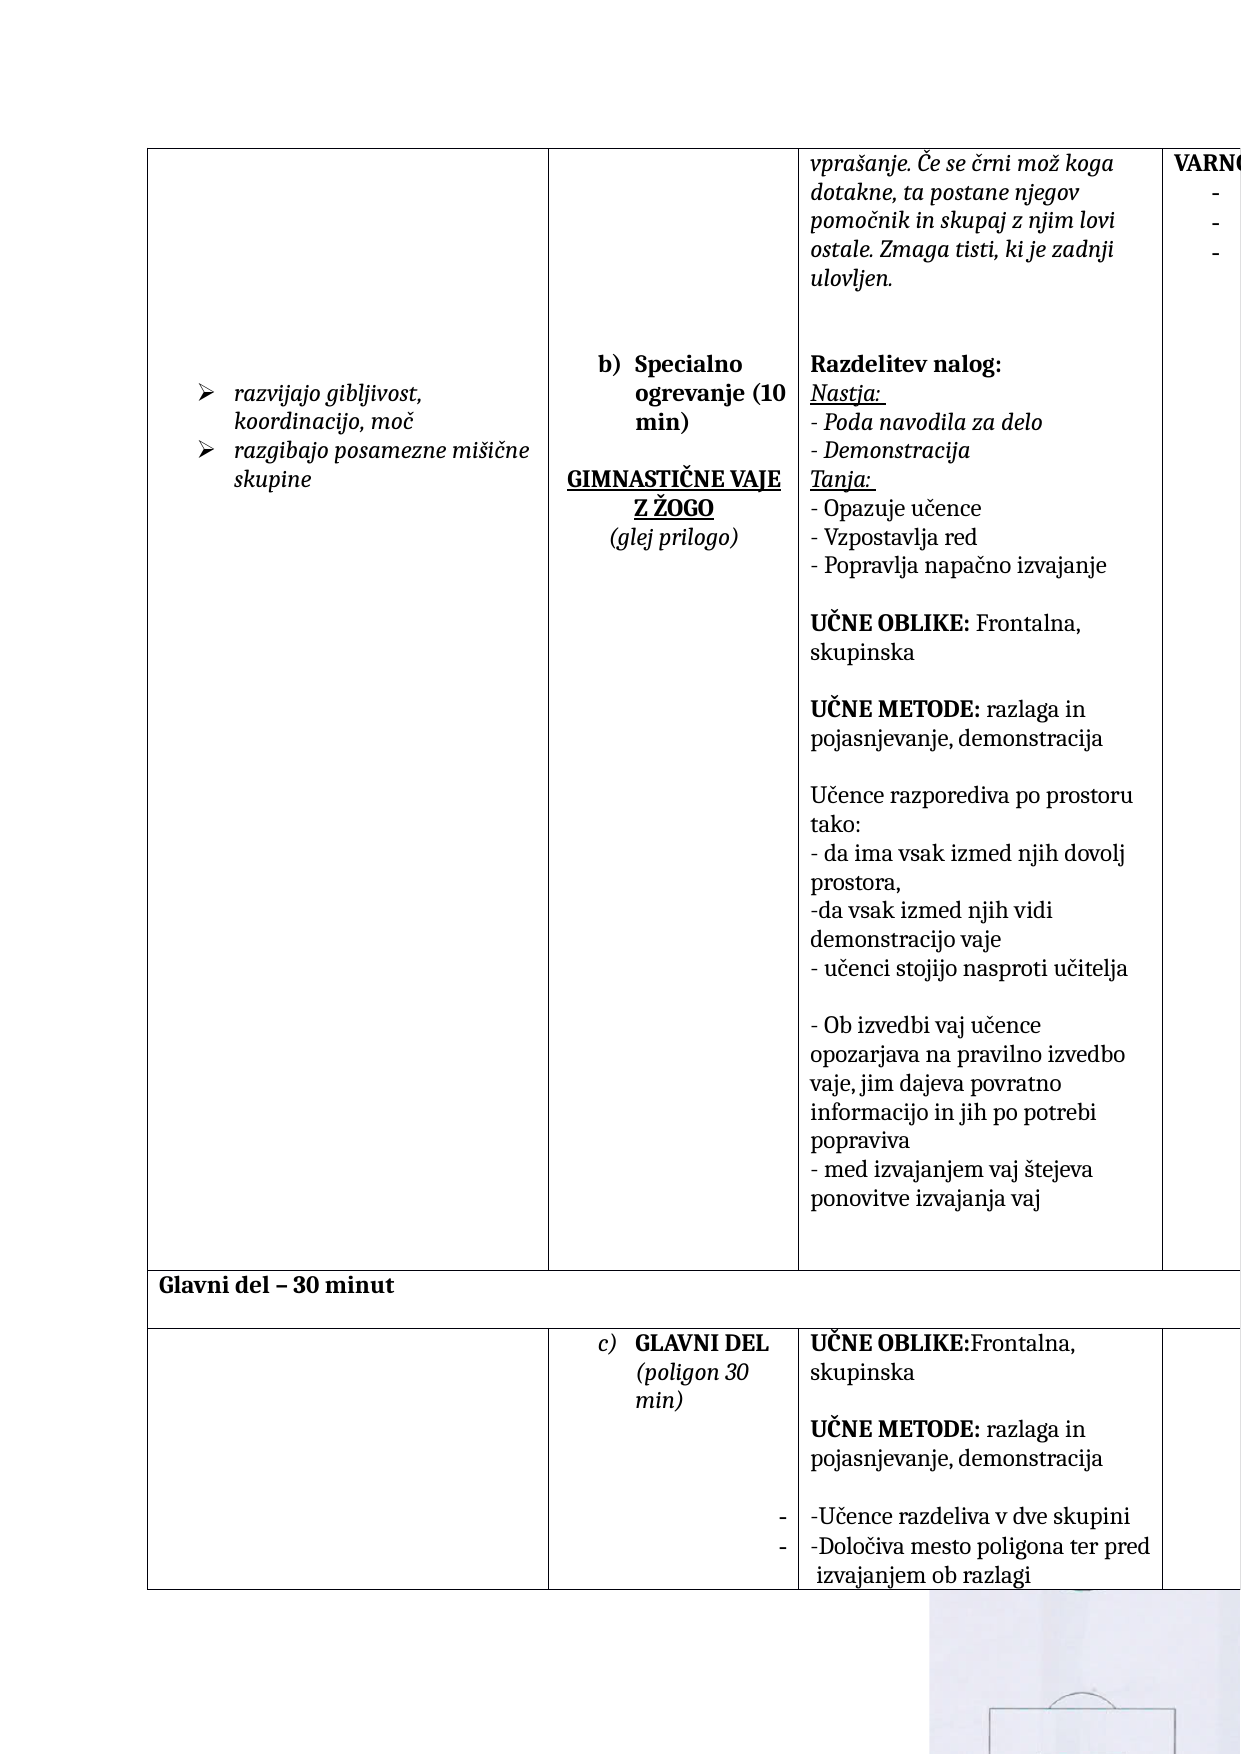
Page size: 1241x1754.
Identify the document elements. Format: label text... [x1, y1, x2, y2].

table_cell ORGANIZACIJSKA PRIPRAVA: MATERIALNA PRIPRAVA: / VARNOSTNA PRIPRAVA: -Preveriva, ali imajo vsi učenci ustrezno športno opremo ORGANIZACIJSKA PRIPRAVA: Spremljava igro, skrbiva za upoštevanje pravil igre (fair play), skrbiva za pozitivne odnose in poštenost. MATERIALNA PRIPRAVA: žoge VARNOSTNA PRIPRAVA: Vzpostavljanje reda Spoštovanje pravil Povratna informacija [1163, 149, 1240, 1270]
table_cell Se ogrevajo in pripravijo na nadaljnje delo motivacija razvijajo gibljivost, koordinacijo, moč razgibajo posamezne mišične skupine [148, 149, 548, 1270]
table_cell ORGANIZACIJSKA PRIPRAVA: MATERIALNA PRIPRAVA: / VARNOSTNA PRIPRAVA: Učencem dava jasna navodila za razdelitev v skupine in zadolžitev za postavitev pripomočkov Učence opozoriva naj sledijo navodilom in bodo pri izvajanju iger previdni ter dosledni ORGANIZACIJSKA PRIPRAVA: MATERIALNA PRIPRAVA: stožci, žoge, obroči, klop, keglji VARNOSTNA PRIPRAVA: Učencem dava jasna navodila in vajo demonstrirava Učence opozoriva naj sledijo navodilom in bodo pri izvajanju iger previdni [1163, 1329, 1240, 1589]
table_cell [148, 1329, 548, 1589]
picture [929, 1590, 1240, 1754]
table_cell Glavni del – 30 minut [148, 1271, 1240, 1328]
table_cell UČNE OBLIKE:Frontalna, skupinska UČNE METODE: razlaga in pojasnjevanje, demonstracija -Učence razdeliva v dve skupini -Določiva mesto poligona ter pred izvajanjem ob razlagi demonstrirava način gibanja -Učencem podava navodila za postavitev poligona -Po opravljenem poligonu z otroki ugotovimo, kje v igri bi ta element uporabili, v napadu ali obrambi, katero pravilo je treba pri tem elementu upoštevati. -Učence med izvajanjem opazujeva, po potrebi jih ustaviva in podava navodila še enkrat. Razdelitev nalog: Nastja, Tanja: vsaka imava svojo skupino otrok pri poligonu, katerega izvajajo približno deset minut, nato zamenjava skupini. [799, 1329, 885, 1501]
table_cell GLAVNI DEL (poligon 30 min) 1. POLIGON:(10 min) Vodenje žoge z roko okoli stožcev v prvi vrsti, na koncu met v obroč ter vodenje okoli obročev v drugi vrsti. 2. POLIGON: (10 min) Kotaljenje žoge z roko po tleh okrog stožcev, na koncu zbijanje kegljev z obema rokama, nato kotaljenje žoge po klopi in hoja ob njej. [549, 1329, 798, 1589]
table_cell UVOD Uvodno dinamično ogrevanje: kdo se boji črnega moža Specialno ogrevanje (10 min) GIMNASTIČNE VAJE Z ŽOGO (glej prilogo) [549, 149, 798, 1270]
table_cell vprašanje. Če se črni mož koga dotakne, ta postane njegov pomočnik in skupaj z njim lovi ostale. Zmaga tisti, ki je zadnji ulovljen. Razdelitev nalog: Nastja: - Poda navodila za delo - Demonstracija Tanja: - Opazuje učence - Vzpostavlja red - Popravlja napačno izvajanje UČNE OBLIKE: Frontalna, skupinska UČNE METODE: razlaga in pojasnjevanje, demonstracija Učence razporediva po prostoru tako: - da ima vsak izmed njih dovolj prostora, -da vsak izmed njih vidi demonstracijo vaje - učenci stojijo nasproti učitelja - Ob izvedbi vaj učence opozarjava na pravilno izvedbo vaje, jim dajeva povratno informacijo in jih po potrebi popraviva - med izvajanjem vaj štejeva ponovitve izvajanja vaj [799, 149, 1162, 1270]
